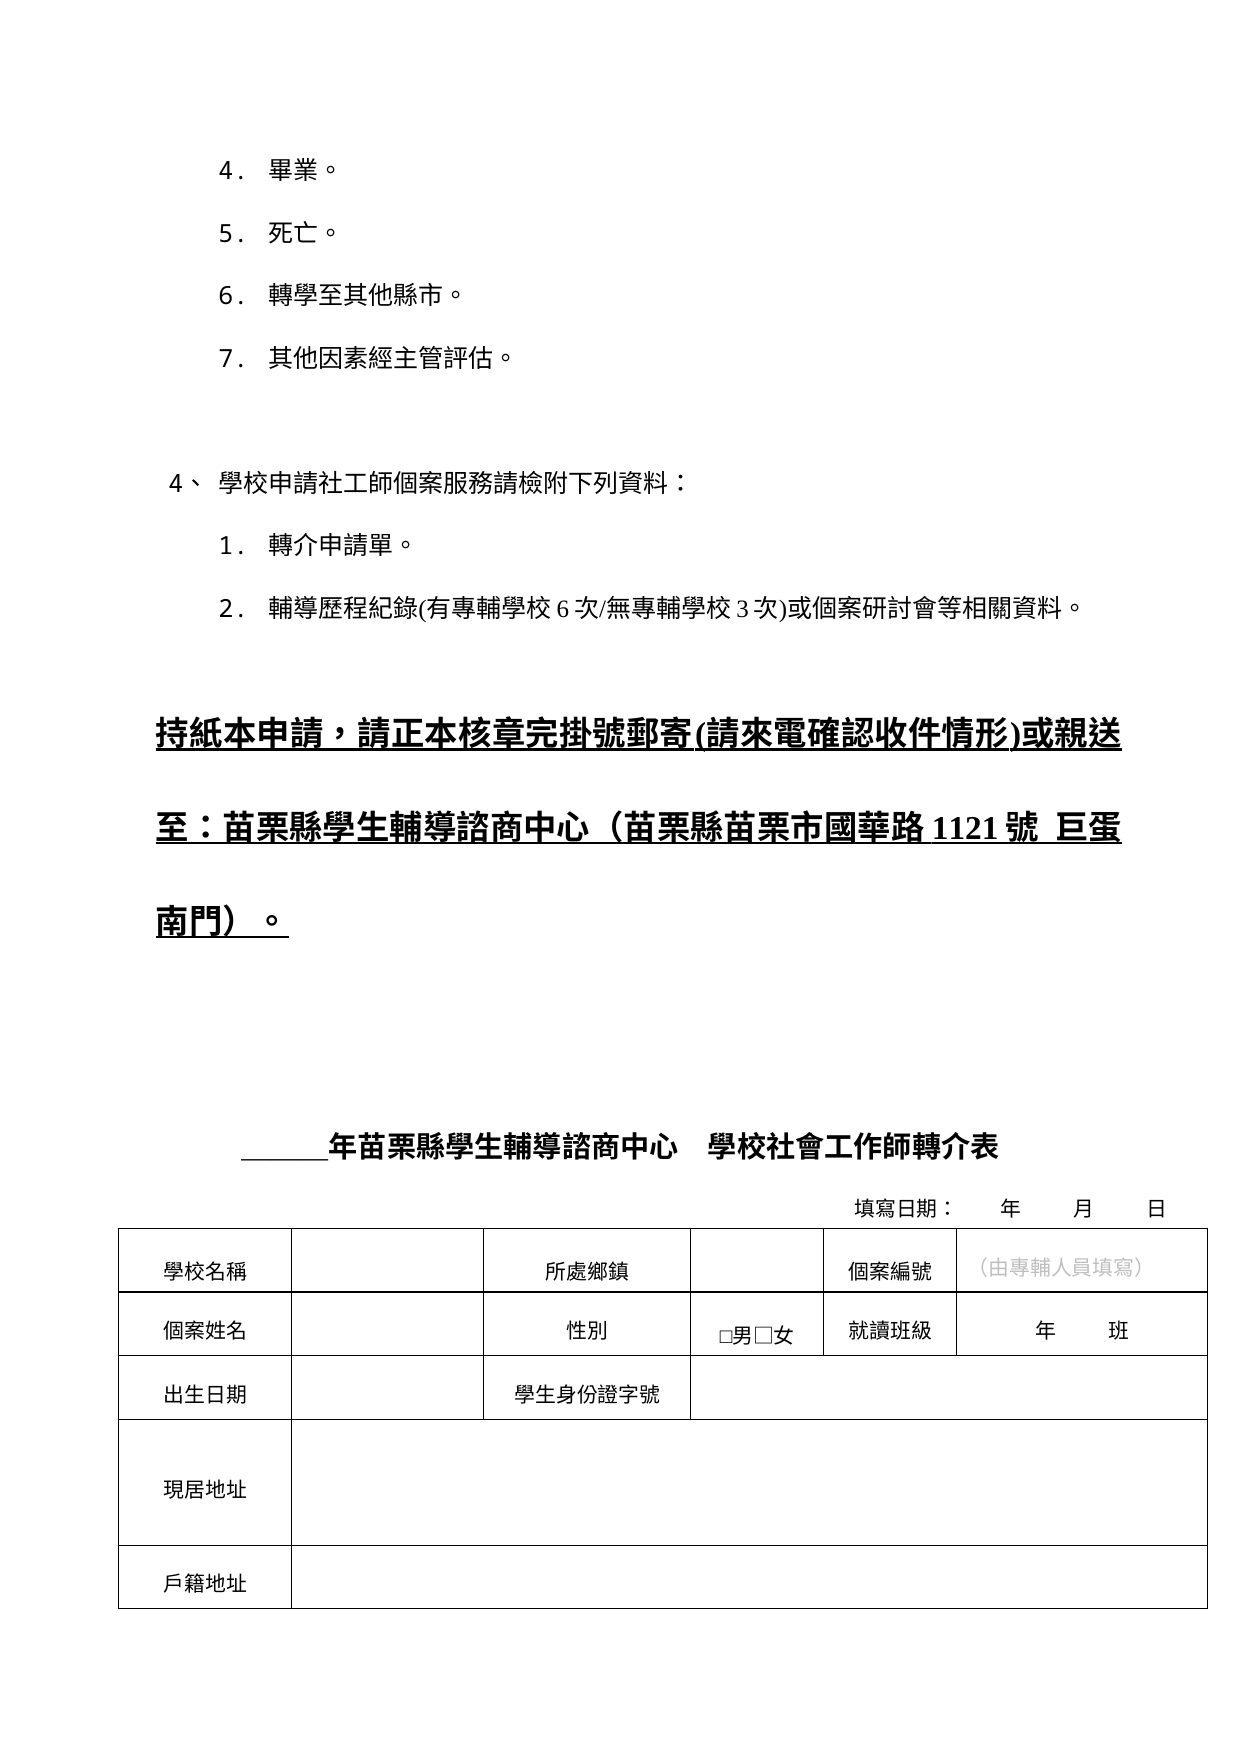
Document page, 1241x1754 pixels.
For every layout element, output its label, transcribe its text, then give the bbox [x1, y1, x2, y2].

list 其他因素經主管評估。 [218, 314, 1122, 377]
table_cell 性別 [484, 1293, 690, 1355]
table_header [691, 1229, 823, 1291]
table_header （由專輔人員填寫） [957, 1229, 1207, 1291]
table_cell 年 班 [957, 1293, 1207, 1355]
table_cell [292, 1356, 483, 1418]
table_cell 戶籍地址 [119, 1546, 291, 1608]
table_cell □男□女 [691, 1293, 823, 1355]
text 南門）。 [156, 844, 1122, 939]
table_header 所處鄉鎮 [484, 1229, 690, 1291]
table_cell 出生日期 [119, 1356, 291, 1418]
list 輔導歷程紀錄(有專輔學校6次/無專輔學校3次)或個案研討會等相關資料。 [218, 564, 1122, 627]
table_header [292, 1229, 483, 1291]
table_cell 現居地址 [119, 1420, 291, 1544]
text ＿＿＿年苗栗縣學生輔導諮商中心 學校社會工作師轉介表 [118, 1103, 1122, 1165]
list 畢業。 [218, 127, 1122, 189]
table_cell 學生身份證字號 [484, 1356, 690, 1418]
table_cell 個案姓名 [119, 1293, 291, 1355]
text 持紙本申請，請正本核章完掛號郵寄(請來電確認收件情形)或親送至：苗栗縣學生輔導諮商中心（苗栗縣苗栗市國華路1121號 巨蛋 [156, 689, 1122, 842]
list 轉學至其他縣市。 [218, 252, 1122, 314]
text 填寫日期： 年 月 日 [62, 1165, 1167, 1228]
table_cell 就讀班級 [824, 1293, 956, 1355]
list 轉介申請單。 [218, 502, 1122, 564]
table_cell [292, 1546, 1207, 1608]
table_cell [292, 1420, 1207, 1544]
table_header 學校名稱 [119, 1229, 291, 1291]
table_cell [691, 1356, 1207, 1418]
table_header 個案編號 [824, 1229, 956, 1291]
table_cell [292, 1293, 483, 1355]
list 死亡。 [218, 189, 1122, 252]
list 學校申請社工師個案服務請檢附下列資料： [168, 439, 1122, 502]
